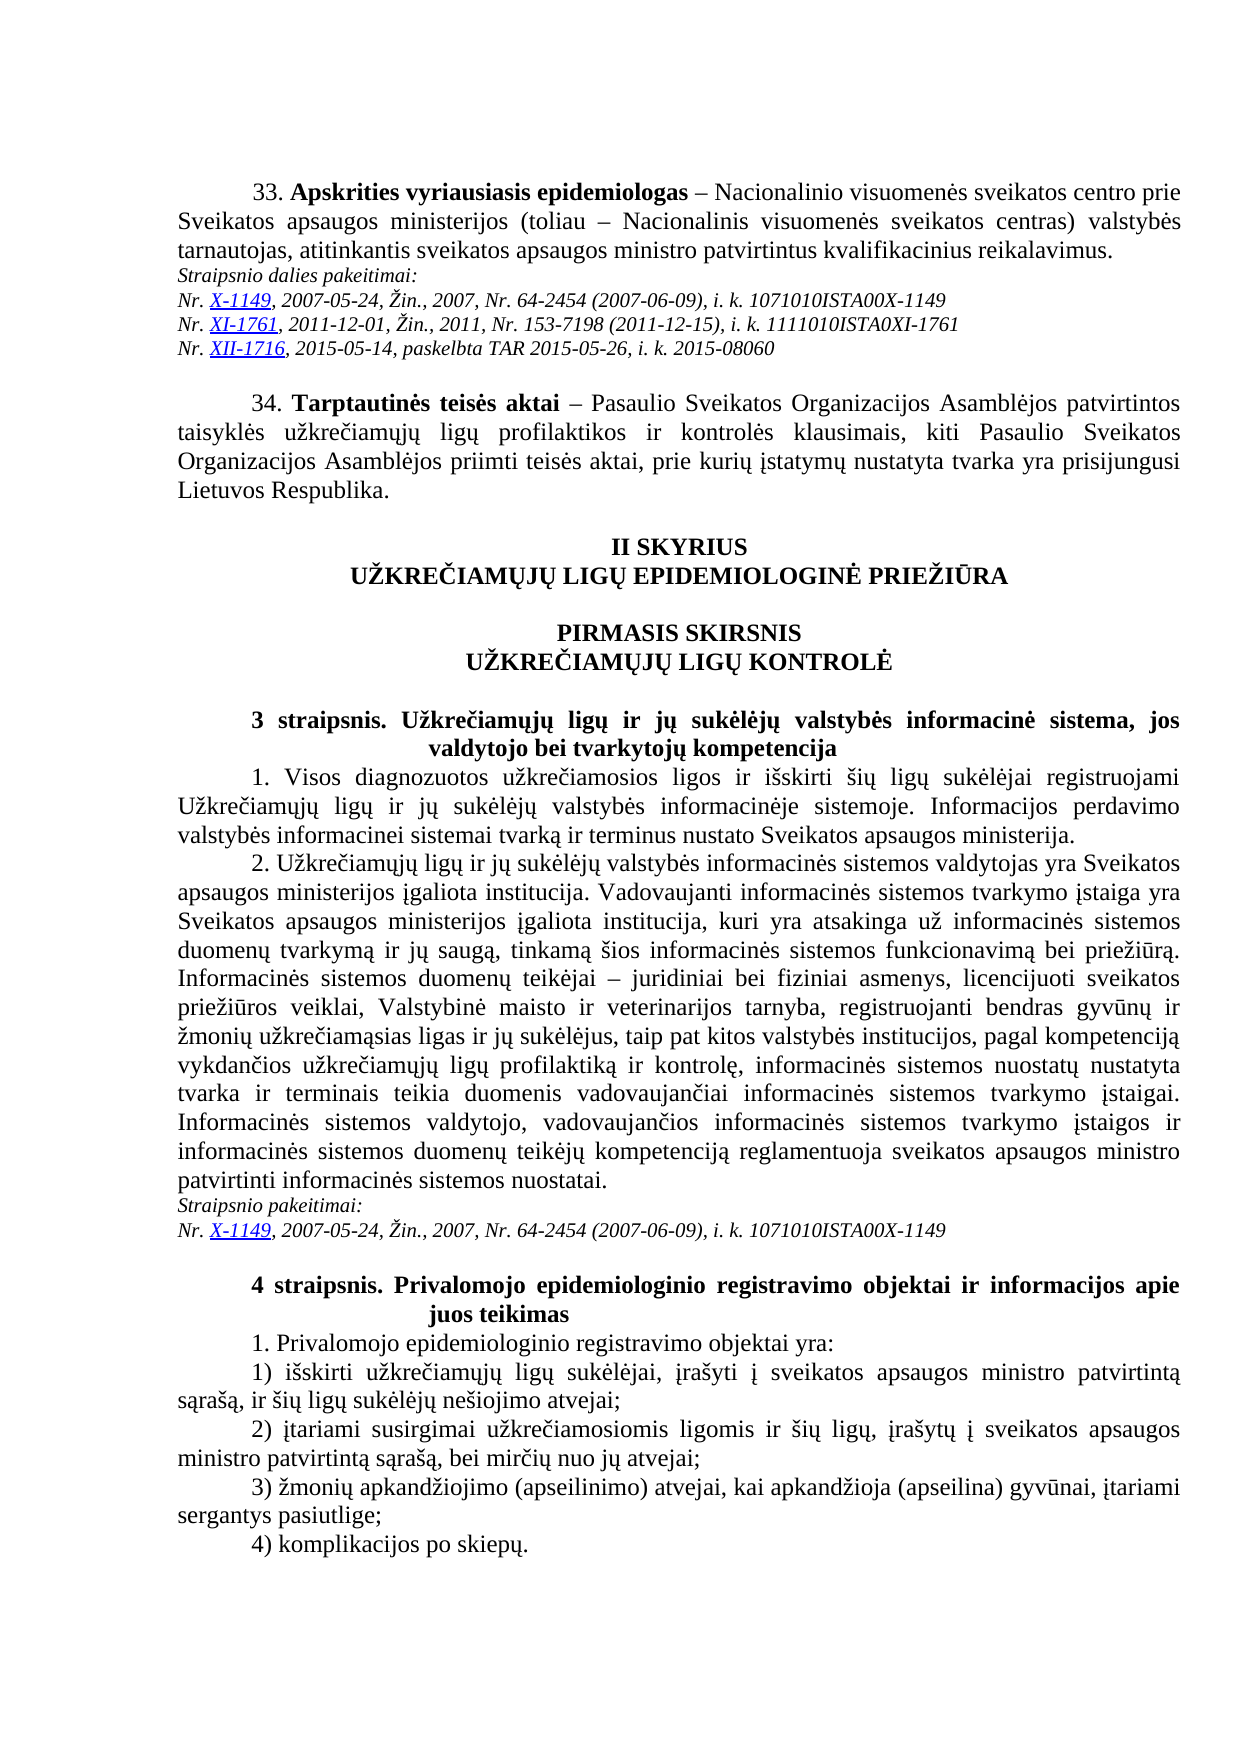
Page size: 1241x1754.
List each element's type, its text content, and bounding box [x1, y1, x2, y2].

text Nr. XI-1761, 2011-12-01, Žin., 2011, Nr. 153-7198 (2011-12-15), i. k. 1111010ISTA0XI-1761 [177, 312, 1181, 336]
text 1) išskirti užkrečiamųjų ligų sukėlėjai, įrašyti į sveikatos apsaugos ministro patvirtintą sąrašą, ir šių ligų sukėlėjų nešiojimo atvejai; [177, 1357, 1181, 1414]
text 1. Privalomojo epidemiologinio registravimo objektai yra: [177, 1328, 1181, 1357]
text 4) komplikacijos po skiepų. [177, 1529, 1181, 1558]
text Straipsnio pakeitimai: [177, 1193, 1181, 1217]
text 33. Apskrities vyriausiasis epidemiologas – Nacionalinio visuomenės sveikatos centro prie Sveikatos apsaugos ministerijos (toliau – Nacionalinis visuomenės sveikatos centras) valstybės tarnautojas, atitinkantis sveikatos apsaugos ministro patvirtintus kvalifikacinius reikalavimus. [177, 177, 1181, 263]
text 2) įtariami susirgimai užkrečiamosiomis ligomis ir šių ligų, įrašytų į sveikatos apsaugos ministro patvirtintą sąrašą, bei mirčių nuo jų atvejai; [177, 1414, 1181, 1472]
text 3) žmonių apkandžiojimo (apseilinimo) atvejai, kai apkandžioja (apseilina) gyvūnai, įtariami sergantys pasiutlige; [177, 1472, 1181, 1529]
text 34. Tarptautinės teisės aktai – Pasaulio Sveikatos Organizacijos Asamblėjos patvirtintos taisyklės užkrečiamųjų ligų profilaktikos ir kontrolės klausimais, kiti Pasaulio Sveikatos Organizacijos Asamblėjos priimti teisės aktai, prie kurių įstatymų nustatyta tvarka yra prisijungusi Lietuvos Respublika. [177, 388, 1181, 503]
text 1. Visos diagnozuotos užkrečiamosios ligos ir išskirti šių ligų sukėlėjai registruojami Užkrečiamųjų ligų ir jų sukėlėjų valstybės informacinėje sistemoje. Informacijos perdavimo valstybės informacinei sistemai tvarką ir terminus nustato Sveikatos apsaugos ministerija. [177, 762, 1181, 848]
text Straipsnio dalies pakeitimai: [177, 263, 1181, 287]
text UŽKREČIAMŲJŲ LIGŲ KONTROLĖ [177, 647, 1181, 676]
text UŽKREČIAMŲJŲ LIGŲ EPIDEMIOLOGINĖ PRIEŽIŪRA [177, 561, 1181, 590]
text 4 straipsnis. Privalomojo epidemiologinio registravimo objektai ir informacijos apie juos teikimas [251, 1270, 1181, 1328]
text Nr. XII-1716, 2015-05-14, paskelbta TAR 2015-05-26, i. k. 2015-08060 [177, 336, 1181, 360]
text II SKYRIUS [177, 532, 1181, 561]
text PIRMASIS SKIRSNIS [177, 618, 1181, 647]
text 3 straipsnis. Užkrečiamųjų ligų ir jų sukėlėjų valstybės informacinė sistema, jos valdytojo bei tvarkytojų kompetencija [251, 705, 1181, 762]
text Nr. X-1149, 2007-05-24, Žin., 2007, Nr. 64-2454 (2007-06-09), i. k. 1071010ISTA00X-1149 [177, 287, 1181, 312]
text Nr. X-1149, 2007-05-24, Žin., 2007, Nr. 64-2454 (2007-06-09), i. k. 1071010ISTA00X-1149 [177, 1217, 1181, 1242]
text 2. Užkrečiamųjų ligų ir jų sukėlėjų valstybės informacinės sistemos valdytojas yra Sveikatos apsaugos ministerijos įgaliota institucija. Vadovaujanti informacinės sistemos tvarkymo įstaiga yra Sveikatos apsaugos ministerijos įgaliota institucija, kuri yra atsakinga už informacinės sistemos duomenų tvarkymą ir jų saugą, tinkamą šios informacinės sistemos funkcionavimą bei priežiūrą. Informacinės sistemos duomenų teikėjai – juridiniai bei fiziniai asmenys, licencijuoti sveikatos priežiūros veiklai, Valstybinė maisto ir veterinarijos tarnyba, registruojanti bendras gyvūnų ir žmonių užkrečiamąsias ligas ir jų sukėlėjus, taip pat kitos valstybės institucijos, pagal kompetenciją vykdančios užkrečiamųjų ligų profilaktiką ir kontrolę, informacinės sistemos nuostatų nustatyta tvarka ir terminais teikia duomenis vadovaujančiai informacinės sistemos tvarkymo įstaigai. Informacinės sistemos valdytojo, vadovaujančios informacinės sistemos tvarkymo įstaigos ir informacinės sistemos duomenų teikėjų kompetenciją reglamentuoja sveikatos apsaugos ministro patvirtinti informacinės sistemos nuostatai. [177, 848, 1181, 1193]
